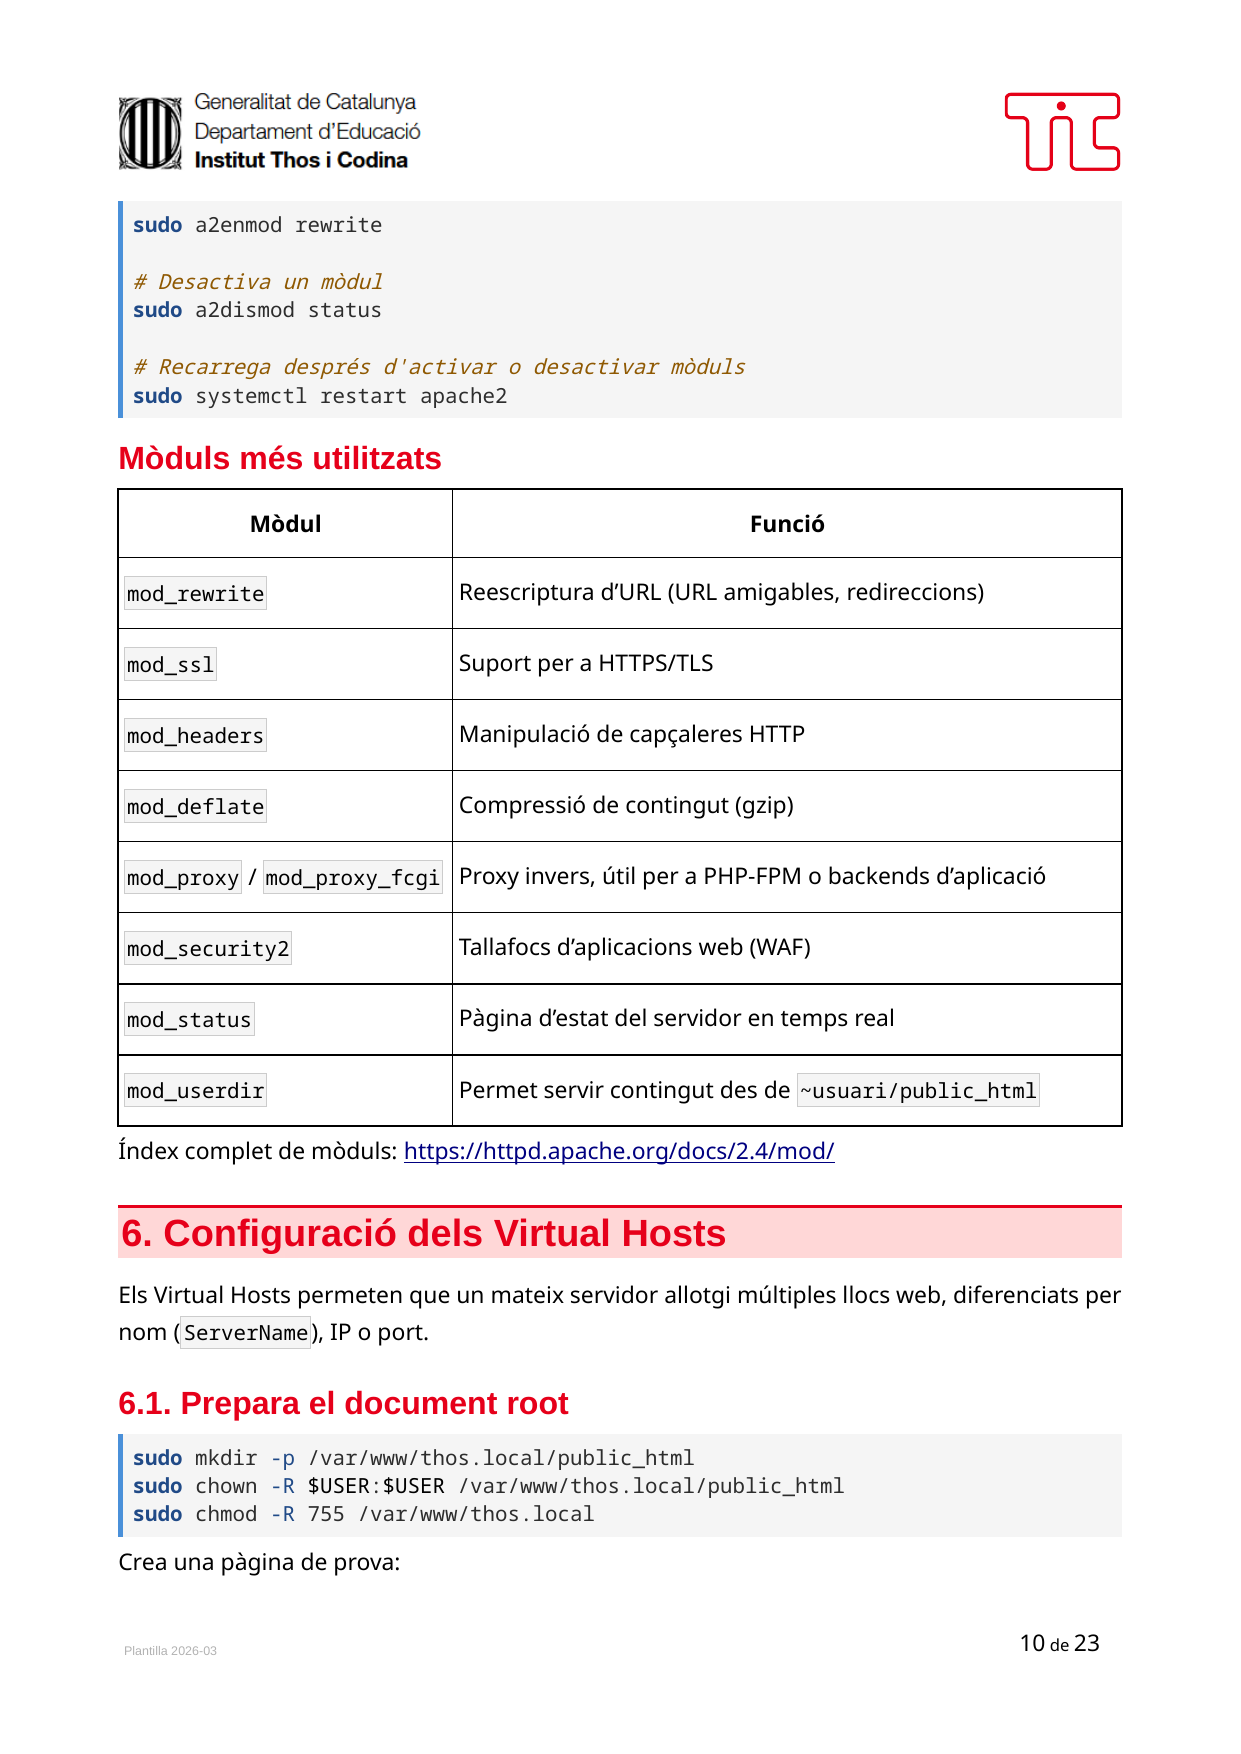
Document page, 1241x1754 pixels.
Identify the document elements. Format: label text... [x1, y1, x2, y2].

table_cell mod_ssl [119, 629, 452, 699]
table_cell mod_rewrite [119, 558, 452, 628]
table_header Funció [453, 490, 1121, 557]
table_cell mod_security2 [119, 913, 452, 983]
table_cell Compressió de contingut (gzip) [453, 771, 1121, 841]
text Els Virtual Hosts permeten que un mateix servidor allotgi múltiples llocs web, diferenciats per nom (ServerName), IP o port. [118, 1279, 1122, 1349]
text sudo chmod -R 755 /var/www/thos.local [123, 1499, 1122, 1537]
subtitle 6. Configuració dels Virtual Hosts [118, 1208, 1122, 1258]
picture [1004, 92, 1123, 171]
text Índex complet de mòduls: https://httpd.apache.org/docs/2.4/mod/ [118, 1135, 1122, 1167]
table_cell Pàgina d’estat del servidor en temps real [453, 985, 1121, 1054]
table_cell Tallafocs d’aplicacions web (WAF) [453, 913, 1121, 983]
table_header Mòdul [119, 490, 452, 557]
text # Recarrega després d'activar o desactivar mòduls [123, 352, 1122, 381]
text sudo chown -R $USER:$USER /var/www/thos.local/public_html [123, 1471, 1122, 1499]
table_cell Suport per a HTTPS/TLS [453, 629, 1121, 699]
text sudo mkdir -p /var/www/thos.local/public_html [123, 1434, 1122, 1471]
picture [118, 92, 422, 171]
table_cell mod_proxy / mod_proxy_fcgi [119, 842, 452, 912]
table_cell Manipulació de capçaleres HTTP [453, 700, 1121, 770]
subtitle Mòduls més utilitzats [118, 439, 1122, 476]
table_cell mod_headers [119, 700, 452, 770]
table_cell Reescriptura d’URL (URL amigables, redireccions) [453, 558, 1121, 628]
text # Desactiva un mòdul [123, 267, 1122, 296]
text sudo systemctl restart apache2 [123, 381, 1122, 418]
text sudo a2enmod rewrite [123, 201, 1122, 239]
table_cell Permet servir contingut des de ~usuari/public_html [453, 1056, 1121, 1125]
table_cell mod_userdir [119, 1056, 452, 1125]
subtitle 6.1. Prepara el document root [118, 1384, 1122, 1421]
table_cell Proxy invers, útil per a PHP-FPM o backends d’aplicació [453, 842, 1121, 912]
text sudo a2dismod status [123, 296, 1122, 324]
table_cell mod_deflate [119, 771, 452, 841]
table_cell mod_status [119, 985, 452, 1054]
text Crea una pàgina de prova: [118, 1546, 1122, 1577]
